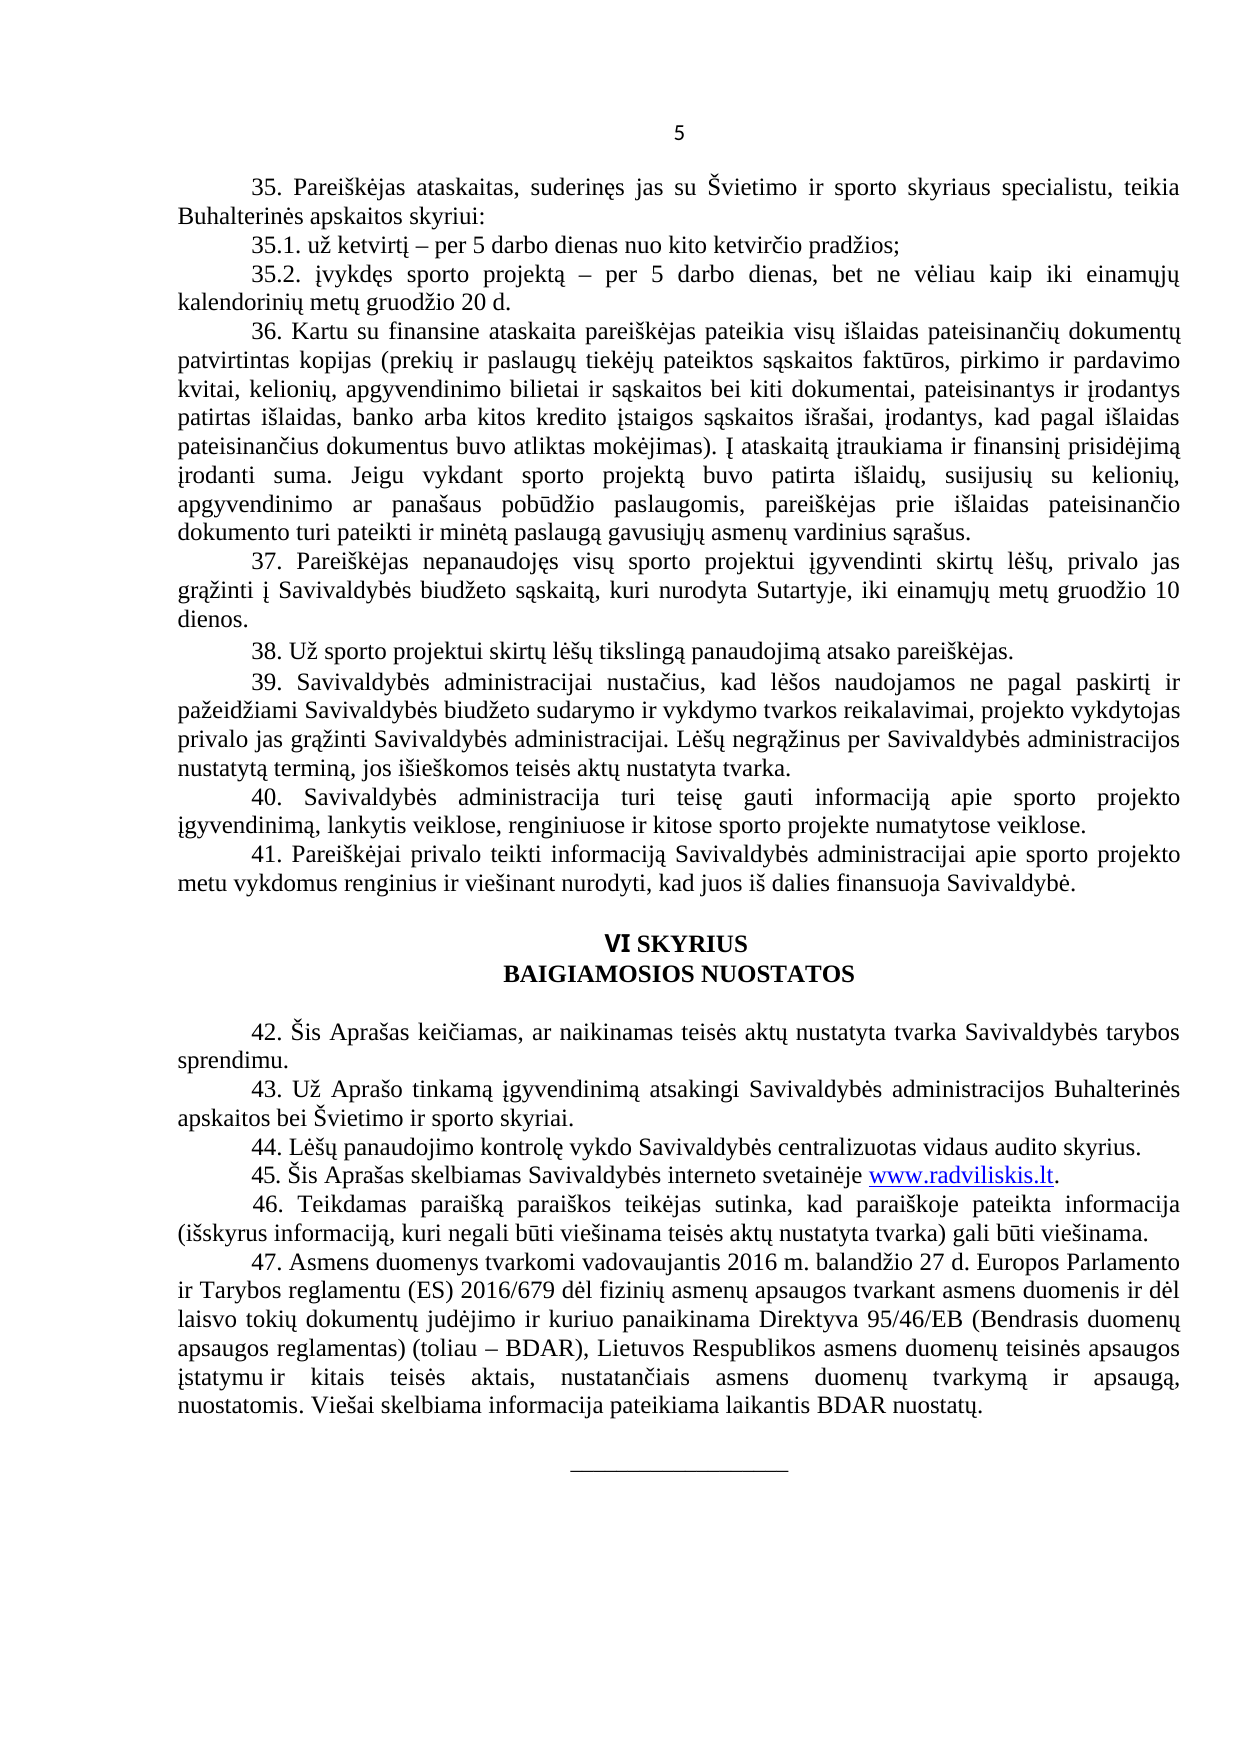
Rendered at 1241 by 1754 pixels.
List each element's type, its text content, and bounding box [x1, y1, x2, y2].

text 46. Teikdamas paraišką paraiškos teikėjas sutinka, kad paraiškoje pateikta informacija (išskyrus informaciją, kuri negali būti viešinama teisės aktų nustatyta tvarka) gali būti viešinama. [177, 1189, 1181, 1247]
text ___________________ [177, 1448, 1181, 1474]
text 45. Šis Aprašas skelbiamas Savivaldybės interneto svetainėje www.radviliskis.lt. [177, 1161, 1181, 1189]
text BAIGIAMOSIOS NUOSTATOS [177, 959, 1181, 988]
text 39. Savivaldybės administracijai nustačius, kad lėšos naudojamos ne pagal paskirtį ir pažeidžiami Savivaldybės biudžeto sudarymo ir vykdymo tvarkos reikalavimai, projekto vykdytojas privalo jas grąžinti Savivaldybės administracijai. Lėšų negrąžinus per Savivaldybės administracijos nustatytą terminą, jos išieškomos teisės aktų nustatyta tvarka. [177, 667, 1181, 782]
text 37. Pareiškėjas nepanaudojęs visų sporto projektui įgyvendinti skirtų lėšų, privalo jas grąžinti į Savivaldybės biudžeto sąskaitą, kuri nurodyta Sutartyje, iki einamųjų metų gruodžio 10 dienos. [177, 546, 1181, 632]
text 35. Pareiškėjas ataskaitas, suderinęs jas su Švietimo ir sporto skyriaus specialistu, teikia Buhalterinės apskaitos skyriui: [177, 172, 1181, 230]
text 43. Už Aprašo tinkamą įgyvendinimą atsakingi Savivaldybės administracijos Buhalterinės apskaitos bei Švietimo ir sporto skyriai. [177, 1074, 1181, 1132]
text 35.1. už ketvirtį – per 5 darbo dienas nuo kito ketvirčio pradžios; [177, 230, 1181, 259]
text 47. Asmens duomenys tvarkomi vadovaujantis 2016 m. balandžio 27 d. Europos Parlamento ir Tarybos reglamentu (ES) 2016/679 dėl fizinių asmenų apsaugos tvarkant asmens duomenis ir dėl laisvo tokių dokumentų judėjimo ir kuriuo panaikinama Direktyva 95/46/EB (Bendrasis duomenų apsaugos reglamentas) (toliau – BDAR), Lietuvos Respublikos asmens duomenų teisinės apsaugos įstatymu ir kitais teisės aktais, nustatančiais asmens duomenų tvarkymą ir apsaugą, nuostatomis. Viešai skelbiama informacija pateikiama laikantis BDAR nuostatų. [177, 1247, 1181, 1419]
text 36. Kartu su finansine ataskaita pareiškėjas pateikia visų išlaidas pateisinančių dokumentų patvirtintas kopijas (prekių ir paslaugų tiekėjų pateiktos sąskaitos faktūros, pirkimo ir pardavimo kvitai, kelionių, apgyvendinimo bilietai ir sąskaitos bei kiti dokumentai, pateisinantys ir įrodantys patirtas išlaidas, banko arba kitos kredito įstaigos sąskaitos išrašai, įrodantys, kad pagal išlaidas pateisinančius dokumentus buvo atliktas mokėjimas). Į ataskaitą įtraukiama ir finansinį prisidėjimą įrodanti suma. Jeigu vykdant sporto projektą buvo patirta išlaidų, susijusių su kelionių, apgyvendinimo ar panašaus pobūdžio paslaugomis, pareiškėjas prie išlaidas pateisinančio dokumento turi pateikti ir minėtą paslaugą gavusiųjų asmenų vardinius sąrašus. [177, 316, 1181, 546]
text VI SKYRIUS [177, 925, 1181, 959]
text 40. Savivaldybės administracija turi teisę gauti informaciją apie sporto projekto įgyvendinimą, lankytis veiklose, renginiuose ir kitose sporto projekte numatytose veiklose. [177, 782, 1181, 839]
text 41. Pareiškėjai privalo teikti informaciją Savivaldybės administracijai apie sporto projekto metu vykdomus renginius ir viešinant nurodyti, kad juos iš dalies finansuoja Savivaldybė. [177, 839, 1181, 897]
text 38. Už sporto projektui skirtų lėšų tikslingą panaudojimą atsako pareiškėjas. [177, 632, 1181, 667]
text 42. Šis Aprašas keičiamas, ar naikinamas teisės aktų nustatyta tvarka Savivaldybės tarybos sprendimu. [177, 1017, 1181, 1074]
text 44. Lėšų panaudojimo kontrolę vykdo Savivaldybės centralizuotas vidaus audito skyrius. [177, 1132, 1181, 1161]
text 35.2. įvykdęs sporto projektą – per 5 darbo dienas, bet ne vėliau kaip iki einamųjų kalendorinių metų gruodžio 20 d. [177, 259, 1181, 316]
